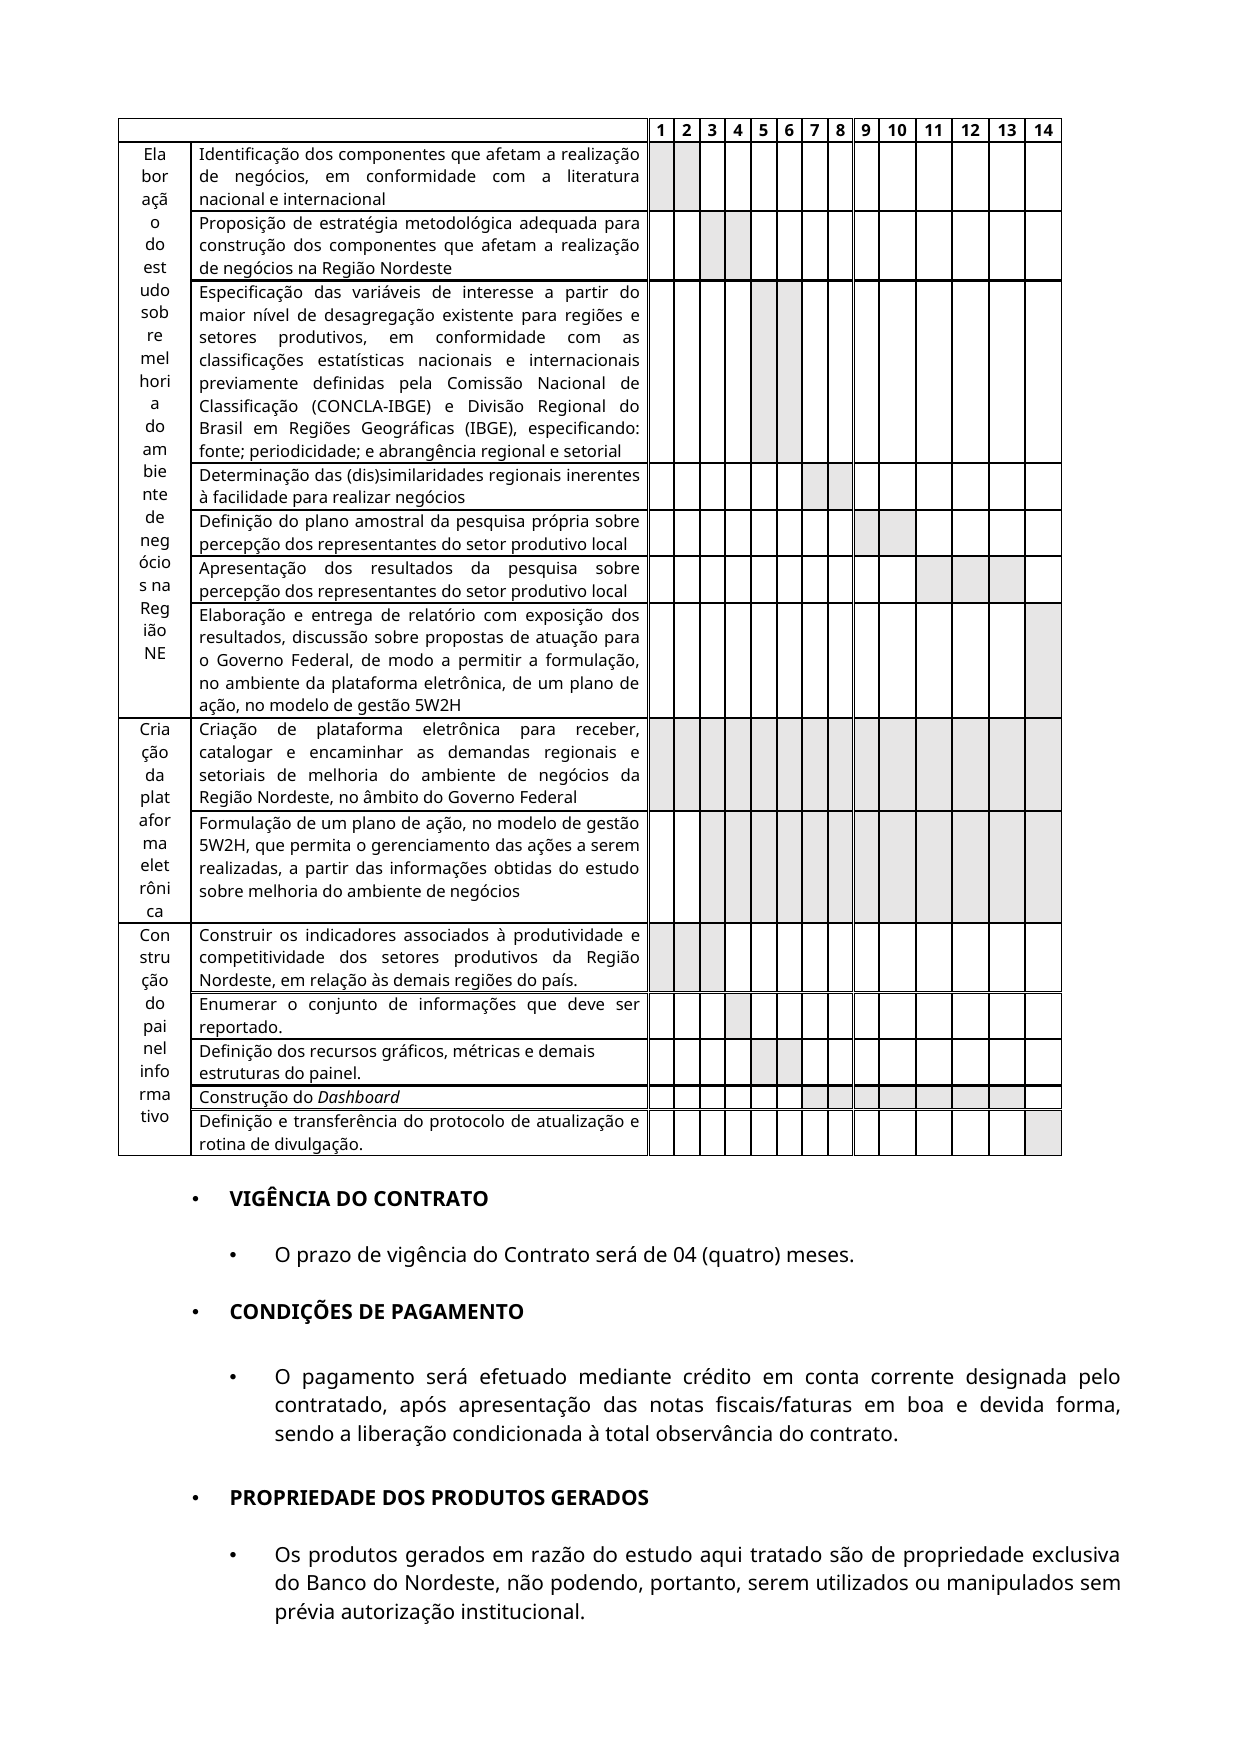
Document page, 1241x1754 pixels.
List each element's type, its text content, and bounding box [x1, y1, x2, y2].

table_cell [675, 282, 699, 462]
table_cell [752, 143, 776, 210]
table_cell [880, 924, 915, 991]
table_cell [855, 143, 878, 210]
table_cell [917, 1111, 951, 1155]
table_cell [990, 212, 1024, 279]
table_cell [650, 1087, 673, 1108]
table_cell [829, 1040, 852, 1084]
table_cell [990, 143, 1024, 210]
table_cell [803, 719, 827, 810]
table_cell 6 [778, 119, 801, 141]
table_cell [726, 1087, 750, 1108]
table_cell [752, 557, 776, 602]
table_cell [701, 924, 724, 991]
table_cell [829, 143, 852, 210]
table_cell [1026, 812, 1061, 922]
table_cell [855, 464, 878, 509]
table_cell [1026, 511, 1061, 555]
table_cell [726, 812, 750, 922]
table_cell [953, 557, 988, 602]
table_cell [855, 719, 878, 810]
table_cell [650, 143, 673, 210]
table_cell [675, 557, 699, 602]
table_cell [1026, 1111, 1061, 1155]
table_cell [726, 1111, 750, 1155]
table_cell Construção do painel informativo [119, 924, 190, 1155]
table_cell [675, 464, 699, 509]
table_cell [726, 719, 750, 810]
table_cell [803, 1087, 827, 1108]
table_cell [953, 812, 988, 922]
table_cell [917, 1087, 951, 1108]
table_cell [829, 994, 852, 1038]
table_cell [855, 994, 878, 1038]
table_cell [675, 994, 699, 1038]
table_cell [752, 1111, 776, 1155]
table_cell [701, 812, 724, 922]
table_cell 13 [990, 119, 1024, 141]
table_cell [855, 924, 878, 991]
list Os produtos gerados em razão do estudo aqui tratado são de propriedade exclusiva do Banco do Nordeste, não podendo, portanto, serem utilizados ou manipulados sem prévia autorização institucional. [229, 1540, 1122, 1625]
table_cell [778, 812, 801, 922]
table_cell [880, 1040, 915, 1084]
table_cell [778, 994, 801, 1038]
table_cell [752, 464, 776, 509]
table_cell Enumerar o conjunto de informações que deve ser reportado. [192, 994, 647, 1038]
table_cell [701, 604, 724, 717]
table_cell [990, 994, 1024, 1038]
table_cell [990, 464, 1024, 509]
table_cell [917, 557, 951, 602]
table_cell [650, 924, 673, 991]
table_cell [675, 812, 699, 922]
table_cell [726, 994, 750, 1038]
table_cell [990, 511, 1024, 555]
table_cell [803, 604, 827, 717]
table_cell [803, 812, 827, 922]
table_cell [778, 464, 801, 509]
table_cell Apresentação dos resultados da pesquisa sobre percepção dos representantes do setor produtivo local [192, 557, 647, 602]
table_cell [917, 212, 951, 279]
table_cell [917, 812, 951, 922]
table_cell [1026, 994, 1061, 1038]
table_cell [650, 557, 673, 602]
table_cell [1026, 282, 1061, 462]
table_cell [1026, 464, 1061, 509]
list PROPRIEDADE DOS PRODUTOS GERADOS [192, 1483, 1122, 1512]
table_cell [855, 557, 878, 602]
table_cell [829, 812, 852, 922]
table_cell [880, 557, 915, 602]
table_cell 12 [953, 119, 988, 141]
table_cell [953, 511, 988, 555]
table_cell [880, 1111, 915, 1155]
table_cell [855, 1087, 878, 1108]
table_cell [917, 1040, 951, 1084]
table_cell [752, 282, 776, 462]
table_cell [778, 924, 801, 991]
table_cell 4 [726, 119, 750, 141]
table_cell Elaboração do estudo sobre melhoria do ambiente de negócios na Região NE [119, 143, 190, 717]
table_cell [726, 557, 750, 602]
table_cell 11 [917, 119, 951, 141]
table_cell 8 [829, 119, 852, 141]
table_cell [650, 994, 673, 1038]
table_cell [990, 812, 1024, 922]
table_cell 1 [650, 119, 673, 141]
table_cell 5 [752, 119, 776, 141]
table_cell [829, 719, 852, 810]
table_cell [726, 924, 750, 991]
table_cell [880, 511, 915, 555]
table_cell [778, 282, 801, 462]
table_cell [701, 994, 724, 1038]
table_cell [855, 1040, 878, 1084]
table_cell [953, 282, 988, 462]
table_cell Especificação das variáveis de interesse a partir do maior nível de desagregação existente para regiões e setores produtivos, em conformidade com as classificações estatísticas nacionais e internacionais previamente definidas pela Comissão Nacional de Classificação (CONCLA-IBGE) e Divisão Regional do Brasil em Regiões Geográficas (IBGE), especificando: fonte; periodicidade; e abrangência regional e setorial [192, 282, 647, 462]
table_cell [880, 719, 915, 810]
table_cell Definição do plano amostral da pesquisa própria sobre percepção dos representantes do setor produtivo local [192, 511, 647, 555]
table_cell [1026, 212, 1061, 279]
table_cell [880, 282, 915, 462]
table_cell Elaboração e entrega de relatório com exposição dos resultados, discussão sobre propostas de atuação para o Governo Federal, de modo a permitir a formulação, no ambiente da plataforma eletrônica, de um plano de ação, no modelo de gestão 5W2H [192, 604, 647, 717]
table_cell [880, 1087, 915, 1108]
table_cell Definição e transferência do protocolo de atualização e rotina de divulgação. [192, 1111, 647, 1155]
table_cell [726, 511, 750, 555]
table_cell [778, 212, 801, 279]
table_cell [803, 511, 827, 555]
table_cell [675, 143, 699, 210]
table_cell [726, 212, 750, 279]
table_cell [752, 812, 776, 922]
table_cell [855, 1111, 878, 1155]
table_cell [650, 212, 673, 279]
table_cell Construir os indicadores associados à produtividade e competitividade dos setores produtivos da Região Nordeste, em relação às demais regiões do país. [192, 924, 647, 991]
table_cell [953, 1111, 988, 1155]
table_cell [752, 604, 776, 717]
table_cell [650, 1040, 673, 1084]
table_cell [855, 812, 878, 922]
table_cell [803, 143, 827, 210]
table_cell [917, 924, 951, 991]
table_cell [953, 994, 988, 1038]
table_cell [917, 604, 951, 717]
table_cell [855, 511, 878, 555]
table_cell [1026, 924, 1061, 991]
table_cell [917, 282, 951, 462]
table_cell [701, 511, 724, 555]
table_cell [650, 719, 673, 810]
table_cell [829, 212, 852, 279]
table_cell [752, 719, 776, 810]
table_cell Proposição de estratégia metodológica adequada para construção dos componentes que afetam a realização de negócios na Região Nordeste [192, 212, 647, 279]
table_cell [803, 557, 827, 602]
table_cell 14 [1026, 119, 1061, 141]
table_cell [917, 464, 951, 509]
table_cell [953, 464, 988, 509]
table_cell [778, 1040, 801, 1084]
table_cell [650, 604, 673, 717]
list VIGÊNCIA DO CONTRATO [192, 1184, 1122, 1212]
table_cell [1026, 1087, 1061, 1108]
table_cell [675, 604, 699, 717]
table_cell [953, 1040, 988, 1084]
table_cell [675, 511, 699, 555]
table_cell [829, 464, 852, 509]
table_cell [953, 604, 988, 717]
table_cell [752, 1087, 776, 1108]
table_cell [752, 511, 776, 555]
table_cell [701, 557, 724, 602]
table_cell [880, 143, 915, 210]
table_cell Criação da plataforma eletrônica [119, 719, 190, 922]
table_cell [990, 1087, 1024, 1108]
table_cell [829, 1111, 852, 1155]
table_cell [953, 212, 988, 279]
list CONDIÇÕES DE PAGAMENTO [192, 1297, 1122, 1325]
table_cell [803, 1040, 827, 1084]
table_cell [990, 1111, 1024, 1155]
table_cell [1026, 1040, 1061, 1084]
table_cell 9 [855, 119, 878, 141]
table_cell [701, 1087, 724, 1108]
table_cell [778, 557, 801, 602]
table_cell [778, 604, 801, 717]
table_cell [990, 557, 1024, 602]
table_cell [701, 719, 724, 810]
table_cell [880, 464, 915, 509]
table_cell [778, 511, 801, 555]
table_cell [855, 212, 878, 279]
table_cell [726, 1040, 750, 1084]
table_cell [701, 1040, 724, 1084]
table_cell [1026, 719, 1061, 810]
table_cell [803, 994, 827, 1038]
table_cell [829, 604, 852, 717]
table_cell [650, 511, 673, 555]
table_cell Formulação de um plano de ação, no modelo de gestão 5W2H, que permita o gerenciamento das ações a serem realizadas, a partir das informações obtidas do estudo sobre melhoria do ambiente de negócios [192, 812, 647, 922]
table_cell [917, 143, 951, 210]
table_cell [752, 212, 776, 279]
table_cell [990, 604, 1024, 717]
table_cell [880, 994, 915, 1038]
table_cell [726, 143, 750, 210]
table_cell [953, 719, 988, 810]
table_cell 3 [701, 119, 724, 141]
table_cell [953, 143, 988, 210]
table_cell [1026, 604, 1061, 717]
table_cell [675, 924, 699, 991]
table_cell [990, 924, 1024, 991]
table_cell [726, 604, 750, 717]
table_cell [1026, 143, 1061, 210]
table_cell [778, 143, 801, 210]
table_cell [778, 719, 801, 810]
table_cell [880, 604, 915, 717]
table_cell [726, 464, 750, 509]
table_cell [752, 1040, 776, 1084]
table_cell [650, 812, 673, 922]
table_cell [778, 1087, 801, 1108]
list O pagamento será efetuado mediante crédito em conta corrente designada pelo contratado, após apresentação das notas fiscais/faturas em boa e devida forma, sendo a liberação condicionada à total observância do contrato. [229, 1362, 1122, 1447]
table_header [119, 119, 647, 141]
table_cell 7 [803, 119, 827, 141]
table_cell Criação de plataforma eletrônica para receber, catalogar e encaminhar as demandas regionais e setoriais de melhoria do ambiente de negócios da Região Nordeste, no âmbito do Governo Federal [192, 719, 647, 810]
table_cell [829, 282, 852, 462]
table_cell [990, 282, 1024, 462]
table_cell [880, 812, 915, 922]
table_cell [650, 1111, 673, 1155]
table_cell 2 [675, 119, 699, 141]
table_cell [675, 719, 699, 810]
table_cell [917, 719, 951, 810]
table_cell Definição dos recursos gráficos, métricas e demais estruturas do painel. [192, 1040, 647, 1084]
table_cell [701, 212, 724, 279]
table_cell Identificação dos componentes que afetam a realização de negócios, em conformidade com a literatura nacional e internacional [192, 143, 647, 210]
table_cell 10 [880, 119, 915, 141]
table_cell [917, 511, 951, 555]
table_cell [803, 1111, 827, 1155]
table_cell [803, 282, 827, 462]
table_cell [675, 1111, 699, 1155]
table_cell [701, 282, 724, 462]
table_cell [701, 143, 724, 210]
table_cell [829, 1087, 852, 1108]
table_cell [752, 924, 776, 991]
table_cell [829, 557, 852, 602]
table_cell [675, 1040, 699, 1084]
table_cell [829, 924, 852, 991]
table_cell [778, 1111, 801, 1155]
table_cell [953, 924, 988, 991]
table_cell [803, 924, 827, 991]
table_cell Construção do Dashboard [192, 1087, 647, 1108]
table_cell [829, 511, 852, 555]
table_cell [726, 282, 750, 462]
table_cell [650, 464, 673, 509]
table_cell [675, 212, 699, 279]
table_cell [675, 1087, 699, 1108]
table_cell [752, 994, 776, 1038]
table_cell [803, 212, 827, 279]
table_cell [953, 1087, 988, 1108]
table_cell [990, 719, 1024, 810]
table_cell [803, 464, 827, 509]
table_cell [650, 282, 673, 462]
table_cell [855, 604, 878, 717]
table_cell [701, 1111, 724, 1155]
list O prazo de vigência do Contrato será de 04 (quatro) meses. [229, 1241, 1122, 1269]
table_cell [990, 1040, 1024, 1084]
table_cell [855, 282, 878, 462]
table_cell [917, 994, 951, 1038]
table_cell [1026, 557, 1061, 602]
table_cell [880, 212, 915, 279]
table_cell [701, 464, 724, 509]
table_cell Determinação das (dis)similaridades regionais inerentes à facilidade para realizar negócios [192, 464, 647, 509]
